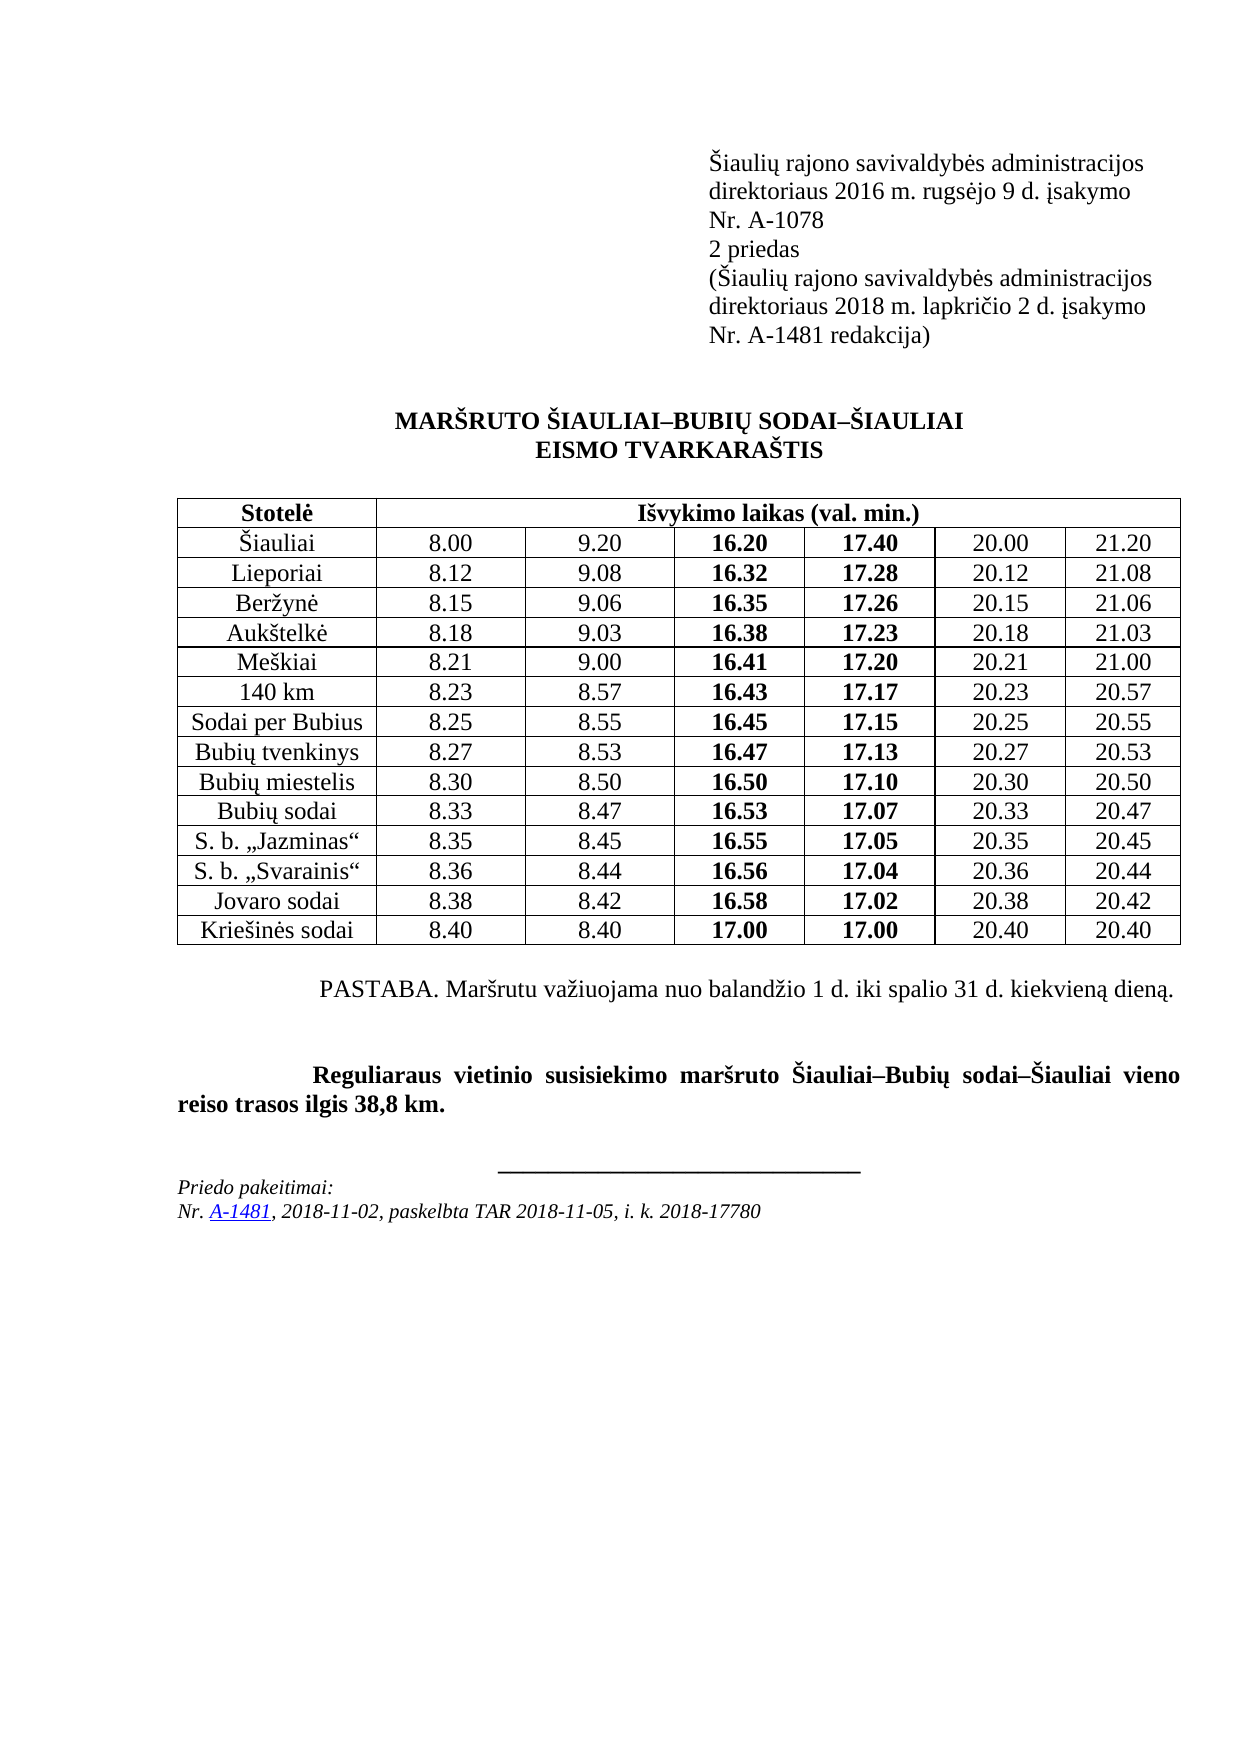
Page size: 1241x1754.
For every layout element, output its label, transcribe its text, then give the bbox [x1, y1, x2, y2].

table_cell 20.47 [1066, 796, 1180, 825]
table_cell 8.38 [377, 886, 525, 914]
table_cell 17.17 [805, 677, 934, 706]
table_cell 8.47 [526, 796, 674, 825]
table_cell 20.00 [936, 528, 1065, 557]
text Priedo pakeitimai: [177, 1175, 1181, 1199]
table_cell 20.42 [1066, 886, 1180, 914]
text Šiaulių rajono savivaldybės administracijos [709, 148, 1181, 176]
table_cell 20.38 [936, 886, 1065, 914]
table_cell 8.00 [377, 528, 525, 557]
table_cell 17.07 [805, 796, 934, 825]
table_cell 16.50 [675, 767, 804, 795]
text Nr. A-1078 [709, 205, 1181, 234]
table_cell 20.33 [936, 796, 1065, 825]
table_cell 17.04 [805, 856, 934, 885]
table_cell Sodai per Bubius [178, 707, 376, 736]
table_cell S. b. „Svarainis“ [178, 856, 376, 885]
table_cell 8.42 [526, 886, 674, 914]
table_cell 21.00 [1066, 648, 1180, 676]
text EISMO TVARKARAŠTIS [177, 435, 1181, 464]
table_cell 17.00 [805, 916, 934, 944]
table_cell 20.23 [936, 677, 1065, 706]
table_cell 17.20 [805, 648, 934, 676]
table_cell 8.35 [377, 826, 525, 855]
table_cell 16.45 [675, 707, 804, 736]
table_cell 8.40 [377, 916, 525, 944]
table_cell 20.40 [1066, 916, 1180, 944]
table_cell 8.23 [377, 677, 525, 706]
table_cell 9.08 [526, 558, 674, 587]
table_cell 20.40 [936, 916, 1065, 944]
table_cell 20.44 [1066, 856, 1180, 885]
table_cell 20.25 [936, 707, 1065, 736]
table_cell 20.53 [1066, 737, 1180, 766]
table_cell 8.18 [377, 618, 525, 646]
table_cell Lieporiai [178, 558, 376, 587]
table_cell S. b. „Jazminas“ [178, 826, 376, 855]
text _____________________________ [177, 1147, 1181, 1175]
table_cell 20.50 [1066, 767, 1180, 795]
table_cell 8.33 [377, 796, 525, 825]
table_cell 8.44 [526, 856, 674, 885]
table_cell 8.53 [526, 737, 674, 766]
text PASTABA. Maršrutu važiuojama nuo balandžio 1 d. iki spalio 31 d. kiekvieną dieną. [177, 974, 1181, 1003]
table_cell 17.23 [805, 618, 934, 646]
table_cell Bubių sodai [178, 796, 376, 825]
table_cell 9.03 [526, 618, 674, 646]
table_cell 8.30 [377, 767, 525, 795]
table_cell 17.40 [805, 528, 934, 557]
table_cell 17.05 [805, 826, 934, 855]
table_cell 8.36 [377, 856, 525, 885]
table_cell 9.06 [526, 588, 674, 617]
table_cell 16.53 [675, 796, 804, 825]
table_cell 20.18 [936, 618, 1065, 646]
table_cell 16.35 [675, 588, 804, 617]
text Nr. A-1481 redakcija) [709, 320, 1181, 349]
table_cell 8.50 [526, 767, 674, 795]
table_cell 16.32 [675, 558, 804, 587]
text direktoriaus 2016 m. rugsėjo 9 d. įsakymo [709, 176, 1181, 205]
table_cell 8.12 [377, 558, 525, 587]
table_cell 16.47 [675, 737, 804, 766]
table_cell 20.35 [936, 826, 1065, 855]
table_cell 16.43 [675, 677, 804, 706]
table_cell 17.10 [805, 767, 934, 795]
text direktoriaus 2018 m. lapkričio 2 d. įsakymo [709, 291, 1181, 320]
table_cell Bubių miestelis [178, 767, 376, 795]
table_cell 9.00 [526, 648, 674, 676]
table_cell 20.45 [1066, 826, 1180, 855]
table_cell 17.02 [805, 886, 934, 914]
table_cell Aukštelkė [178, 618, 376, 646]
table_cell 9.20 [526, 528, 674, 557]
table_cell Beržynė [178, 588, 376, 617]
table_cell 20.12 [936, 558, 1065, 587]
table_cell 20.36 [936, 856, 1065, 885]
table_cell 20.21 [936, 648, 1065, 676]
table_cell 16.56 [675, 856, 804, 885]
table_cell 16.20 [675, 528, 804, 557]
table_cell 21.08 [1066, 558, 1180, 587]
table_cell 17.26 [805, 588, 934, 617]
text Reguliaraus vietinio susisiekimo maršruto Šiauliai–Bubių sodai–Šiauliai vieno reiso trasos ilgis 38,8 km. [177, 1060, 1181, 1118]
text (Šiaulių rajono savivaldybės administracijos [709, 263, 1181, 291]
table_cell 16.55 [675, 826, 804, 855]
table_cell 17.00 [675, 916, 804, 944]
table_cell 17.28 [805, 558, 934, 587]
table_cell 21.03 [1066, 618, 1180, 646]
table_cell 16.38 [675, 618, 804, 646]
text 2 priedas [709, 234, 1181, 263]
table_cell 17.13 [805, 737, 934, 766]
table_cell 140 km [178, 677, 376, 706]
text MARŠRUTO ŠIAULIAI–BUBIŲ SODAI–ŠIAULIAI [177, 406, 1181, 435]
table_cell Kriešinės sodai [178, 916, 376, 944]
table_cell 21.06 [1066, 588, 1180, 617]
text Nr. A-1481, 2018-11-02, paskelbta TAR 2018-11-05, i. k. 2018-17780 [177, 1199, 1181, 1223]
table_cell Jovaro sodai [178, 886, 376, 914]
table_cell 20.55 [1066, 707, 1180, 736]
table_cell Bubių tvenkinys [178, 737, 376, 766]
table_cell 8.55 [526, 707, 674, 736]
table_cell 8.27 [377, 737, 525, 766]
table_cell 20.57 [1066, 677, 1180, 706]
table_cell 20.30 [936, 767, 1065, 795]
table_cell 8.25 [377, 707, 525, 736]
table_cell 8.21 [377, 648, 525, 676]
table_cell 8.57 [526, 677, 674, 706]
table_cell 8.45 [526, 826, 674, 855]
table_cell Šiauliai [178, 528, 376, 557]
table_cell 8.40 [526, 916, 674, 944]
table_cell 20.15 [936, 588, 1065, 617]
table_header Stotelė [178, 499, 376, 527]
table_cell 21.20 [1066, 528, 1180, 557]
table_cell 16.41 [675, 648, 804, 676]
table_cell 20.27 [936, 737, 1065, 766]
table_cell 8.15 [377, 588, 525, 617]
table_cell Meškiai [178, 648, 376, 676]
table_header Išvykimo laikas (val. min.) [377, 499, 1180, 527]
table_cell 17.15 [805, 707, 934, 736]
table_cell 16.58 [675, 886, 804, 914]
